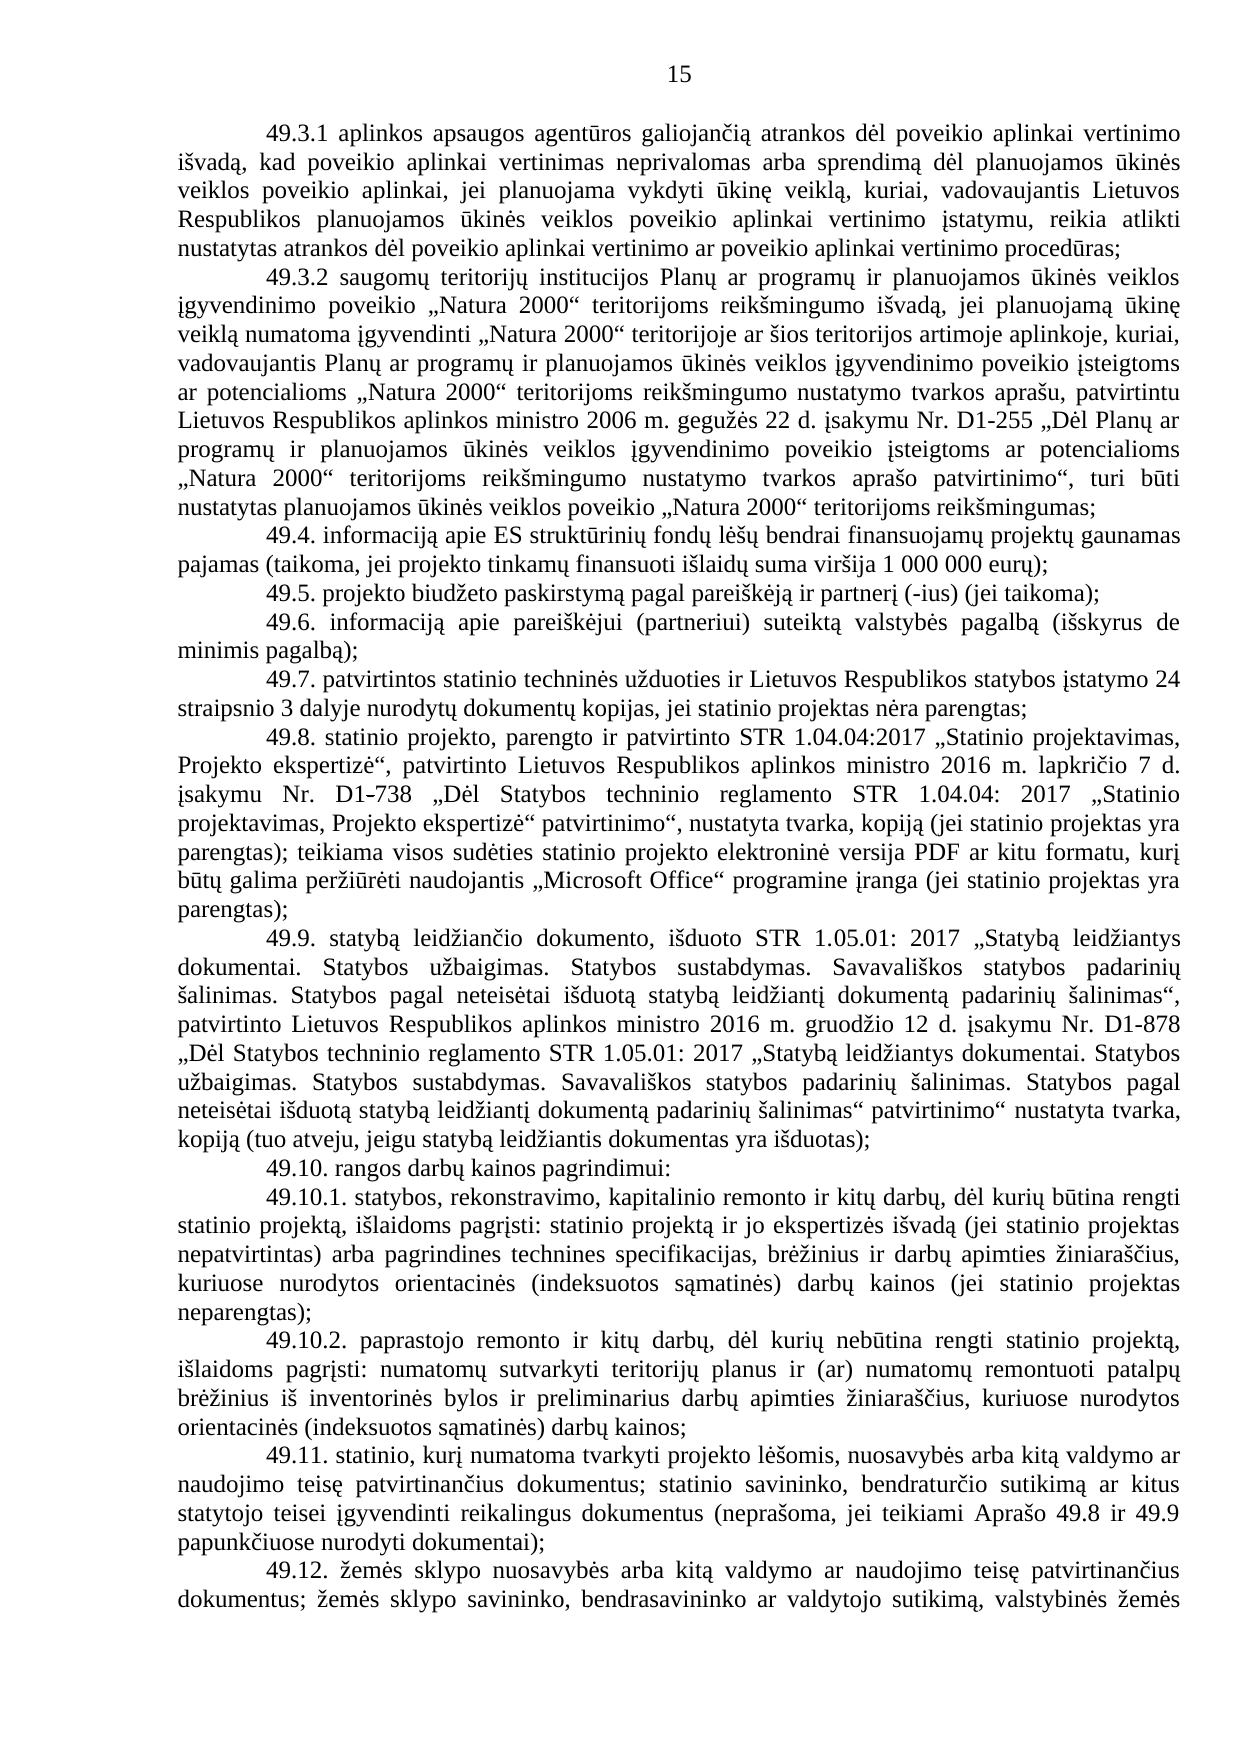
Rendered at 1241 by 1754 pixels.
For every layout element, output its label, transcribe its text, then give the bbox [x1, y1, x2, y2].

text 49.10.2. paprastojo remonto ir kitų darbų, dėl kurių nebūtina rengti statinio projektą, išlaidoms pagrįsti: numatomų sutvarkyti teritorijų planus ir (ar) numatomų remontuoti patalpų brėžinius iš inventorinės bylos ir preliminarius darbų apimties žiniaraščius, kuriuose nurodytos orientacinės (indeksuotos sąmatinės) darbų kainos; [177, 1326, 1181, 1441]
text 49.3.1 aplinkos apsaugos agentūros galiojančią atrankos dėl poveikio aplinkai vertinimo išvadą, kad poveikio aplinkai vertinimas neprivalomas arba sprendimą dėl planuojamos ūkinės veiklos poveikio aplinkai, jei planuojama vykdyti ūkinę veiklą, kuriai, vadovaujantis Lietuvos Respublikos planuojamos ūkinės veiklos poveikio aplinkai vertinimo įstatymu, reikia atlikti nustatytas atrankos dėl poveikio aplinkai vertinimo ar poveikio aplinkai vertinimo procedūras; [177, 118, 1181, 262]
text 49.3.2 saugomų teritorijų institucijos Planų ar programų ir planuojamos ūkinės veiklos įgyvendinimo poveikio „Natura 2000“ teritorijoms reikšmingumo išvadą, jei planuojamą ūkinę veiklą numatoma įgyvendinti „Natura 2000“ teritorijoje ar šios teritorijos artimoje aplinkoje, kuriai, vadovaujantis Planų ar programų ir planuojamos ūkinės veiklos įgyvendinimo poveikio įsteigtoms ar potencialioms „Natura 2000“ teritorijoms reikšmingumo nustatymo tvarkos aprašu, patvirtintu Lietuvos Respublikos aplinkos ministro 2006 m. gegužės 22 d. įsakymu Nr. D1-255 „Dėl Planų ar programų ir planuojamos ūkinės veiklos įgyvendinimo poveikio įsteigtoms ar potencialioms „Natura 2000“ teritorijoms reikšmingumo nustatymo tvarkos aprašo patvirtinimo“, turi būti nustatytas planuojamos ūkinės veiklos poveikio „Natura 2000“ teritorijoms reikšmingumas; [177, 262, 1181, 521]
text 49.4. informaciją apie ES struktūrinių fondų lėšų bendrai finansuojamų projektų gaunamas pajamas (taikoma, jei projekto tinkamų finansuoti išlaidų suma viršija 1 000 000 eurų); [177, 521, 1181, 578]
text 49.10. rangos darbų kainos pagrindimui: [177, 1153, 1181, 1182]
text 49.7. patvirtintos statinio techninės užduoties ir Lietuvos Respublikos statybos įstatymo 24 straipsnio 3 dalyje nurodytų dokumentų kopijas, jei statinio projektas nėra parengtas; [177, 664, 1181, 722]
text 49.8. statinio projekto, parengto ir patvirtinto STR 1.04.04:2017 „Statinio projektavimas, Projekto ekspertizė“, patvirtinto Lietuvos Respublikos aplinkos ministro 2016 m. lapkričio 7 d. įsakymu Nr. D1-738 „Dėl Statybos techninio reglamento STR 1.04.04: 2017 „Statinio projektavimas, Projekto ekspertizė“ patvirtinimo“, nustatyta tvarka, kopiją (jei statinio projektas yra parengtas); teikiama visos sudėties statinio projekto elektroninė versija PDF ar kitu formatu, kurį būtų galima peržiūrėti naudojantis „Microsoft Office“ programine įranga (jei statinio projektas yra parengtas); [177, 722, 1181, 923]
text 49.6. informaciją apie pareiškėjui (partneriui) suteiktą valstybės pagalbą (išskyrus de minimis pagalbą); [177, 607, 1181, 664]
text 49.10.1. statybos, rekonstravimo, kapitalinio remonto ir kitų darbų, dėl kurių būtina rengti statinio projektą, išlaidoms pagrįsti: statinio projektą ir jo ekspertizės išvadą (jei statinio projektas nepatvirtintas) arba pagrindines technines specifikacijas, brėžinius ir darbų apimties žiniaraščius, kuriuose nurodytos orientacinės (indeksuotos sąmatinės) darbų kainos (jei statinio projektas neparengtas); [177, 1182, 1181, 1326]
text 49.11. statinio, kurį numatoma tvarkyti projekto lėšomis, nuosavybės arba kitą valdymo ar naudojimo teisę patvirtinančius dokumentus; statinio savininko, bendraturčio sutikimą ar kitus statytojo teisei įgyvendinti reikalingus dokumentus (neprašoma, jei teikiami Aprašo 49.8 ir 49.9 papunkčiuose nurodyti dokumentai); [177, 1441, 1181, 1556]
text 49.5. projekto biudžeto paskirstymą pagal pareiškėją ir partnerį (-ius) (jei taikoma); [177, 578, 1181, 607]
text 49.12. žemės sklypo nuosavybės arba kitą valdymo ar naudojimo teisę patvirtinančius dokumentus; žemės sklypo savininko, bendrasavininko ar valdytojo sutikimą, valstybinės žemės [177, 1556, 1181, 1613]
text 49.9. statybą leidžiančio dokumento, išduoto STR 1.05.01: 2017 „Statybą leidžiantys dokumentai. Statybos užbaigimas. Statybos sustabdymas. Savavališkos statybos padarinių šalinimas. Statybos pagal neteisėtai išduotą statybą leidžiantį dokumentą padarinių šalinimas“, patvirtinto Lietuvos Respublikos aplinkos ministro 2016 m. gruodžio 12 d. įsakymu Nr. D1-878 „Dėl Statybos techninio reglamento STR 1.05.01: 2017 „Statybą leidžiantys dokumentai. Statybos užbaigimas. Statybos sustabdymas. Savavališkos statybos padarinių šalinimas. Statybos pagal neteisėtai išduotą statybą leidžiantį dokumentą padarinių šalinimas“ patvirtinimo“ nustatyta tvarka, kopiją (tuo atveju, jeigu statybą leidžiantis dokumentas yra išduotas); [177, 923, 1181, 1153]
